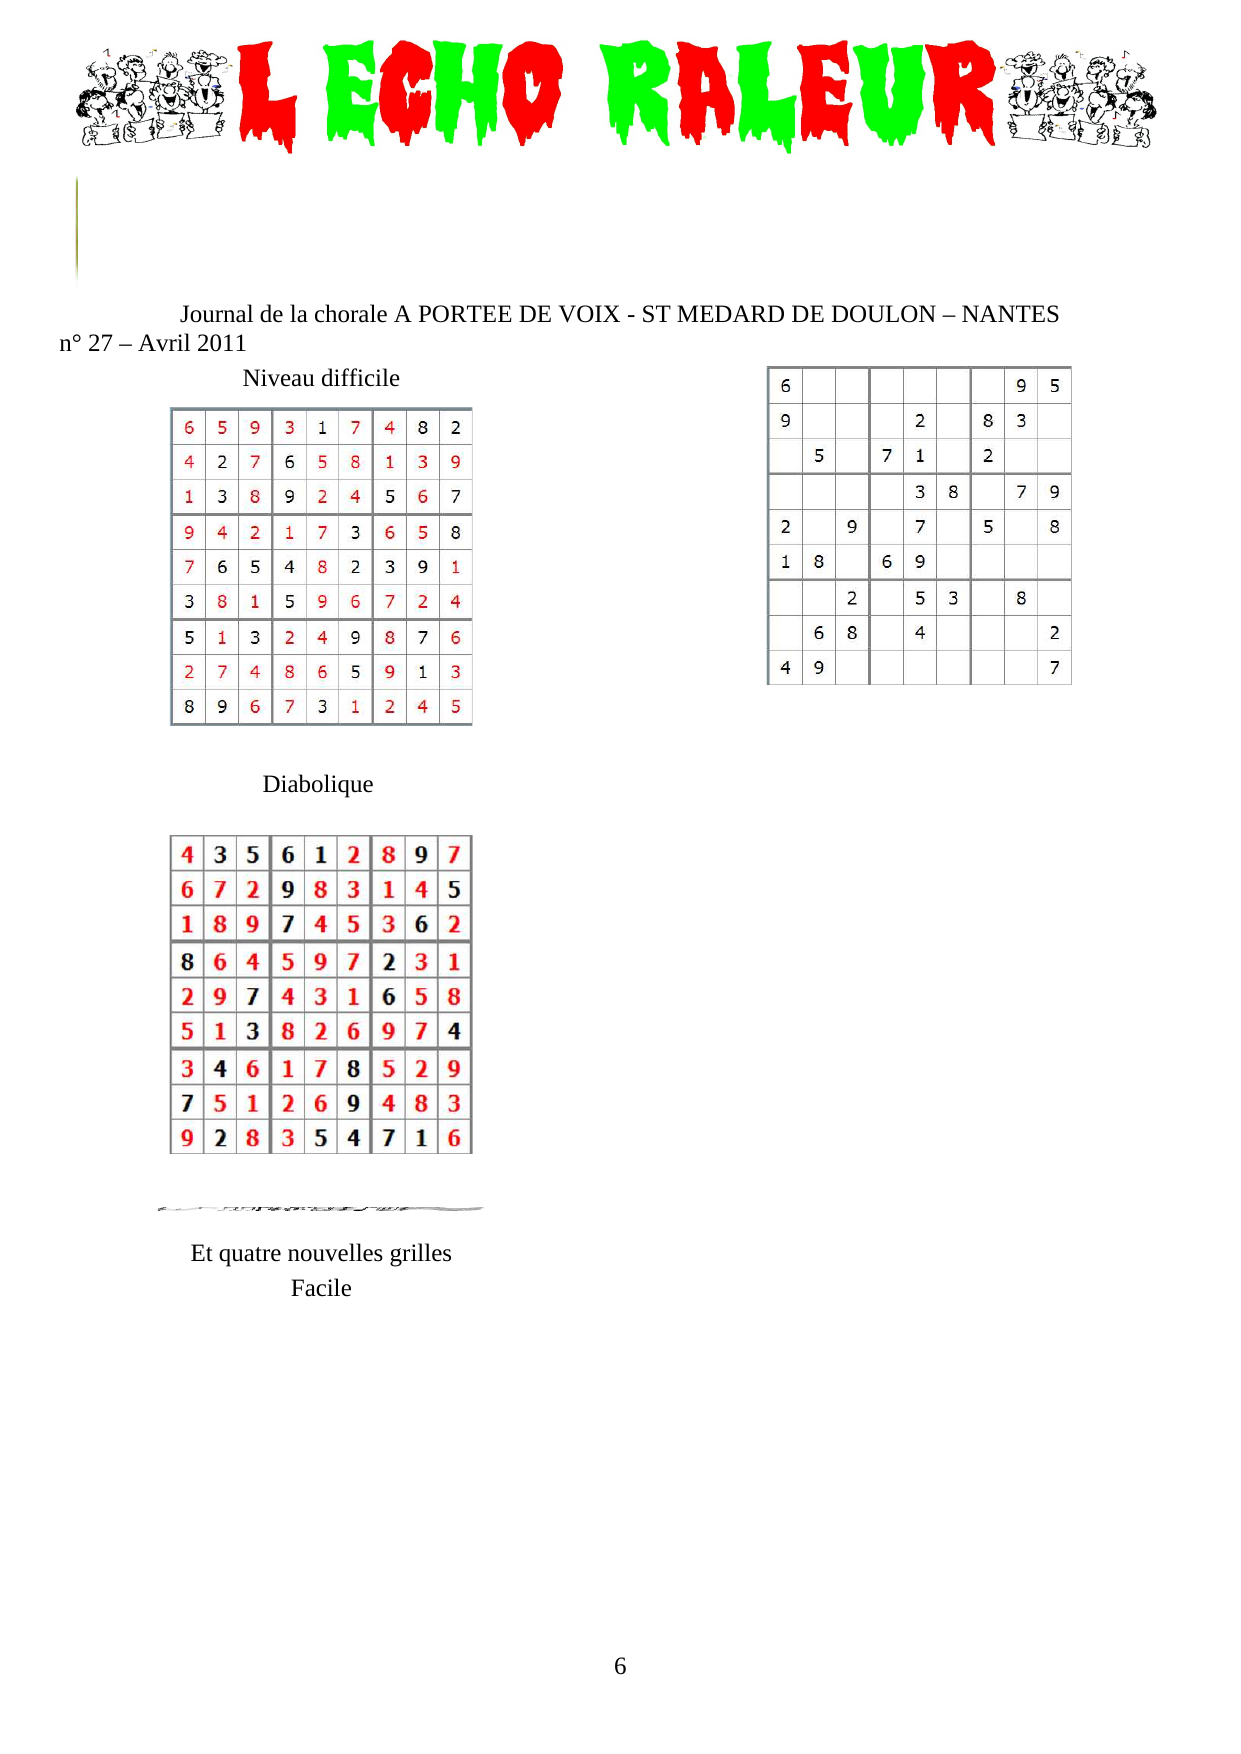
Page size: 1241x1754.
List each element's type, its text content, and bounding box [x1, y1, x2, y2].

text Niveau difficile [59, 363, 583, 392]
picture [169, 835, 473, 1154]
picture [766, 366, 1072, 685]
text Facile [59, 1273, 583, 1302]
picture [75, 38, 1158, 156]
text Et quatre nouvelles grilles [59, 1238, 583, 1267]
text Diabolique [59, 769, 583, 798]
picture [169, 407, 473, 726]
picture [157, 1207, 485, 1211]
